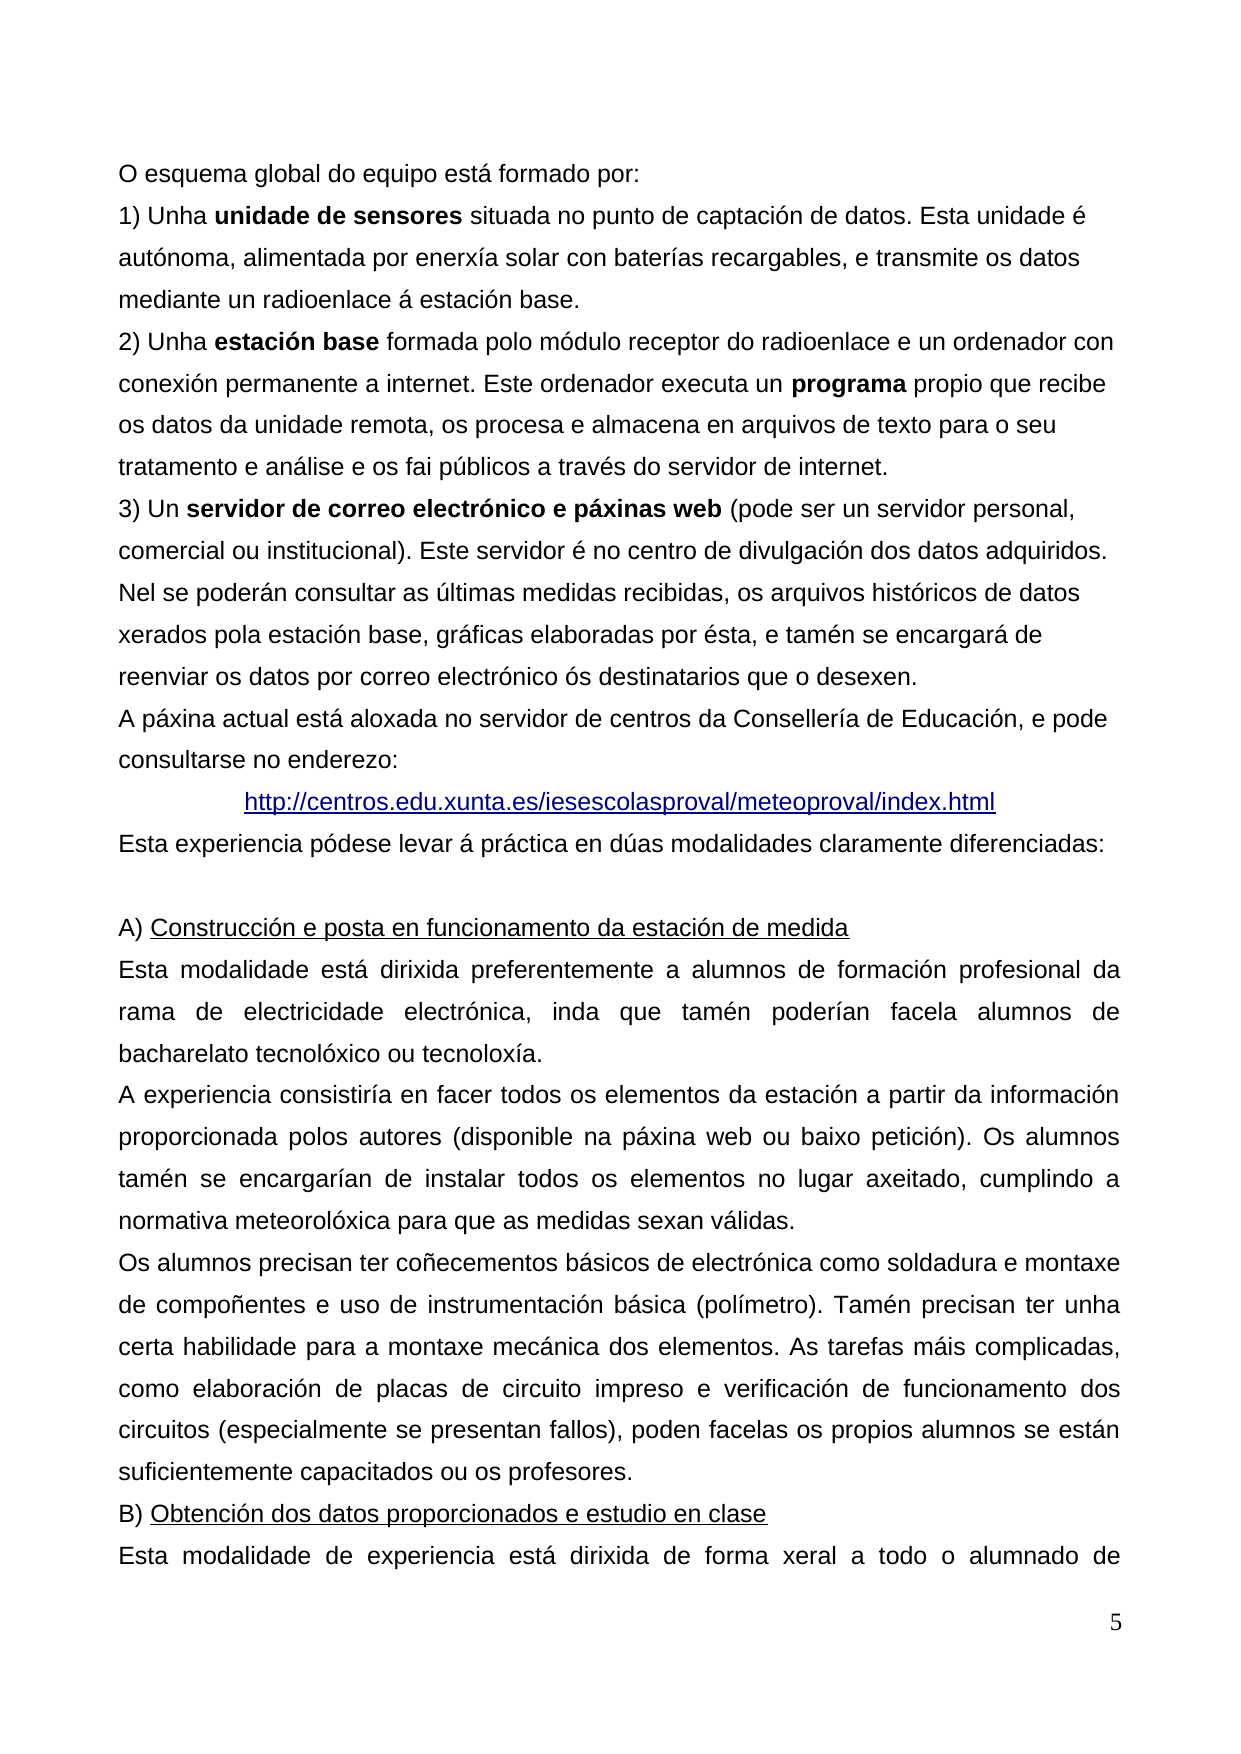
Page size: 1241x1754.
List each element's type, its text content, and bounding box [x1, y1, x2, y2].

text A experiencia consistiría en facer todos os elementos da estación a partir da información proporcionada polos autores (disponible na páxina web ou baixo petición). Os alumnos tamén se encargarían de instalar todos os elementos no lugar axeitado, cumplindo a normativa meteorolóxica para que as medidas sexan válidas. [118, 1081, 1122, 1235]
text Esta modalidade de experiencia está dirixida de forma xeral a todo o alumnado de [118, 1542, 1122, 1570]
text A páxina actual está aloxada no servidor de centros da Consellería de Educación, e pode consultarse no enderezo: [118, 704, 1122, 774]
text A) Construcción e posta en funcionamento da estación de medida [118, 914, 1122, 942]
text 2) Unha estación base formada polo módulo receptor do radioenlace e un ordenador con conexión permanente a internet. Este ordenador executa un programa propio que recibe os datos da unidade remota, os procesa e almacena en arquivos de texto para o seu tratamento e análise e os fai públicos a través do servidor de internet. [118, 327, 1122, 481]
text Esta modalidade está dirixida preferentemente a alumnos de formación profesional da rama de electricidade electrónica, inda que tamén poderían facela alumnos de bacharelato tecnolóxico ou tecnoloxía. [118, 956, 1122, 1067]
text 3) Un servidor de correo electrónico e páxinas web (pode ser un servidor personal, comercial ou institucional). Este servidor é no centro de divulgación dos datos adquiridos. Nel se poderán consultar as últimas medidas recibidas, os arquivos históricos de datos xerados pola estación base, gráficas elaboradas por ésta, e tamén se encargará de reenviar os datos por correo electrónico ós destinatarios que o desexen. [118, 495, 1122, 690]
text 1) Unha unidade de sensores situada no punto de captación de datos. Esta unidade é autónoma, alimentada por enerxía solar con baterías recargables, e transmite os datos mediante un radioenlace á estación base. [118, 202, 1122, 313]
text Os alumnos precisan ter coñecementos básicos de electrónica como soldadura e montaxe de compoñentes e uso de instrumentación básica (polímetro). Tamén precisan ter unha certa habilidade para a montaxe mecánica dos elementos. As tarefas máis complicadas, como elaboración de placas de circuito impreso e verificación de funcionamento dos circuitos (especialmente se presentan fallos), poden facelas os propios alumnos se están suficientemente capacitados ou os profesores. [118, 1249, 1122, 1486]
text B) Obtención dos datos proporcionados e estudio en clase [118, 1500, 1122, 1528]
text Esta experiencia pódese levar á práctica en dúas modalidades claramente diferenciadas: [118, 830, 1122, 858]
text O esquema global do equipo está formado por: [118, 160, 1122, 188]
text http://centros.edu.xunta.es/iesescolasproval/meteoproval/index.html [118, 788, 1122, 816]
